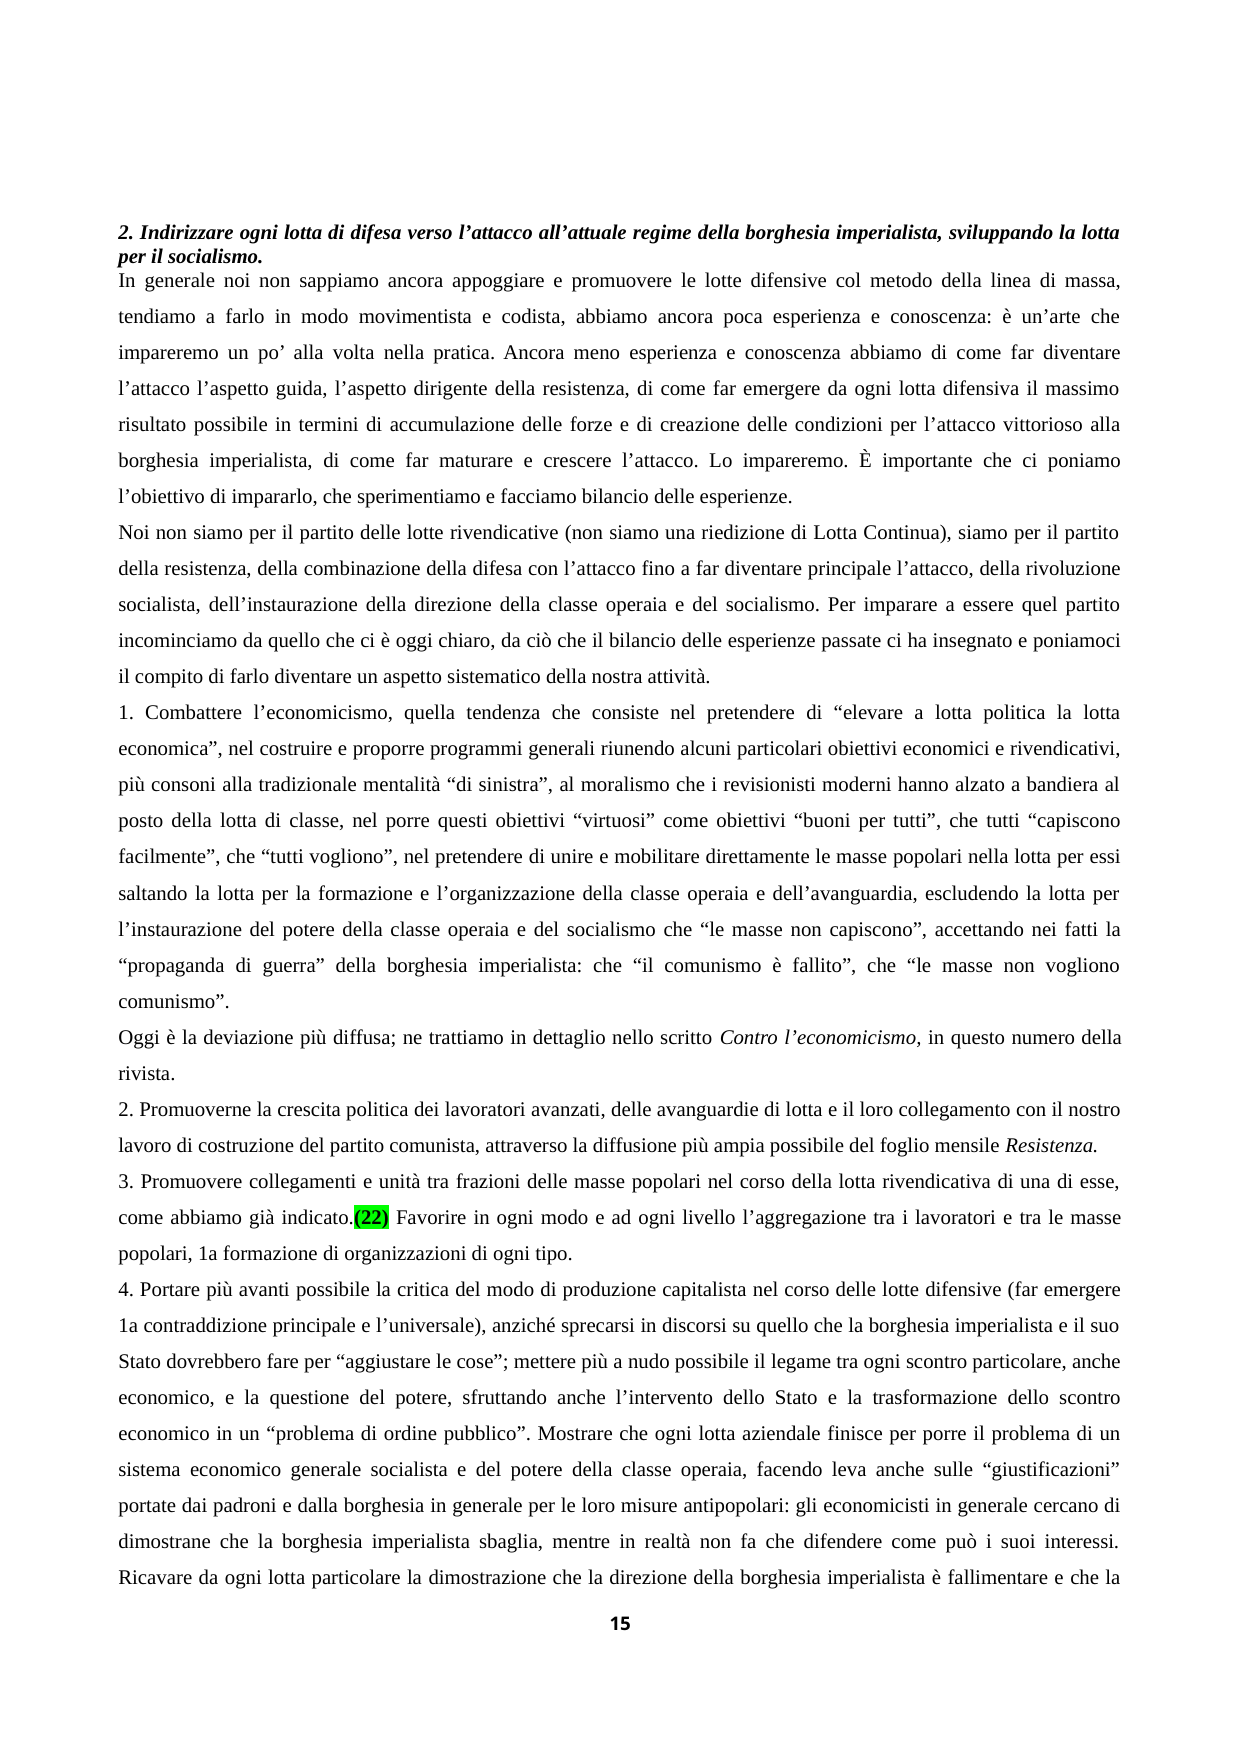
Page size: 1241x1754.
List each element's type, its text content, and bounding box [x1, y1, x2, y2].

text Noi non siamo per il partito delle lotte rivendicative (non siamo una riedizione di Lotta Continua), siamo per il partito della resistenza, della combinazione della difesa con l’attacco fino a far diventare principale l’attacco, della rivoluzione socialista, dell’instaurazione della direzione della classe operaia e del socialismo. Per imparare a essere quel partito incominciamo da quello che ci è oggi chiaro, da ciò che il bilancio delle esperienze passate ci ha insegnato e poniamoci il compito di farlo diventare un aspetto sistematico della nostra attività. [118, 520, 1122, 688]
text 1. Combattere l’economicismo, quella tendenza che consiste nel pretendere di “elevare a lotta politica la lotta economica”, nel costruire e proporre programmi generali riunendo alcuni particolari obiettivi economici e rivendicativi, più consoni alla tradizionale mentalità “di sinistra”, al moralismo che i revisionisti moderni hanno alzato a bandiera al posto della lotta di classe, nel porre questi obiettivi “virtuosi” come obiettivi “buoni per tutti”, che tutti “capiscono facilmente”, che “tutti vogliono”, nel pretendere di unire e mobilitare direttamente le masse popolari nella lotta per essi saltando la lotta per la formazione e l’organizzazione della classe operaia e dell’avanguardia, escludendo la lotta per l’instaurazione del potere della classe operaia e del socialismo che “le masse non capiscono”, accettando nei fatti la “propaganda di guerra” della borghesia imperialista: che “il comunismo è fallito”, che “le masse non vogliono comunismo”. [118, 700, 1122, 1013]
text 2. Indirizzare ogni lotta di difesa verso l’attacco all’attuale regime della borghesia imperialista, sviluppando la lotta per il socialismo. [118, 220, 1122, 268]
text In generale noi non sappiamo ancora appoggiare e promuovere le lotte difensive col metodo della linea di massa, tendiamo a farlo in modo movimentista e codista, abbiamo ancora poca esperienza e conoscenza: è un’arte che impareremo un po’ alla volta nella pratica. Ancora meno esperienza e conoscenza abbiamo di come far diventare l’attacco l’aspetto guida, l’aspetto dirigente della resistenza, di come far emergere da ogni lotta difensiva il massimo risultato possibile in termini di accumulazione delle forze e di creazione delle condizioni per l’attacco vittorioso alla borghesia imperialista, di come far maturare e crescere l’attacco. Lo impareremo. È importante che ci poniamo l’obiettivo di impararlo, che sperimentiamo e facciamo bilancio delle esperienze. [118, 268, 1122, 508]
text 2. Promuoverne la crescita politica dei lavoratori avanzati, delle avanguardie di lotta e il loro collegamento con il nostro lavoro di costruzione del partito comunista, attraverso la diffusione più ampia possibile del foglio mensile Resistenza. [118, 1097, 1122, 1157]
text Oggi è la deviazione più diffusa; ne trattiamo in dettaglio nello scritto Contro l’economicismo, in questo numero della rivista. [118, 1025, 1122, 1085]
text 4. Portare più avanti possibile la critica del modo di produzione capitalista nel corso delle lotte difensive (far emergere 1a contraddizione principale e l’universale), anziché sprecarsi in discorsi su quello che la borghesia imperialista e il suo Stato dovrebbero fare per “aggiustare le cose”; mettere più a nudo possibile il legame tra ogni scontro particolare, anche economico, e la questione del potere, sfruttando anche l’intervento dello Stato e la trasformazione dello scontro economico in un “problema di ordine pubblico”. Mostrare che ogni lotta aziendale finisce per porre il problema di un sistema economico generale socialista e del potere della classe operaia, facendo leva anche sulle “giustificazioni” portate dai padroni e dalla borghesia in generale per le loro misure antipopolari: gli economicisti in generale cercano di dimostrane che la borghesia imperialista sbaglia, mentre in realtà non fa che difendere come può i suoi interessi. Ricavare da ogni lotta particolare la dimostrazione che la direzione della borghesia imperialista è fallimentare e che la [118, 1277, 1122, 1589]
text 3. Promuovere collegamenti e unità tra frazioni delle masse popolari nel corso della lotta rivendicativa di una di esse, come abbiamo già indicato.(22) Favorire in ogni modo e ad ogni livello l’aggregazione tra i lavoratori e tra le masse popolari, 1a formazione di organizzazioni di ogni tipo. [118, 1169, 1122, 1265]
